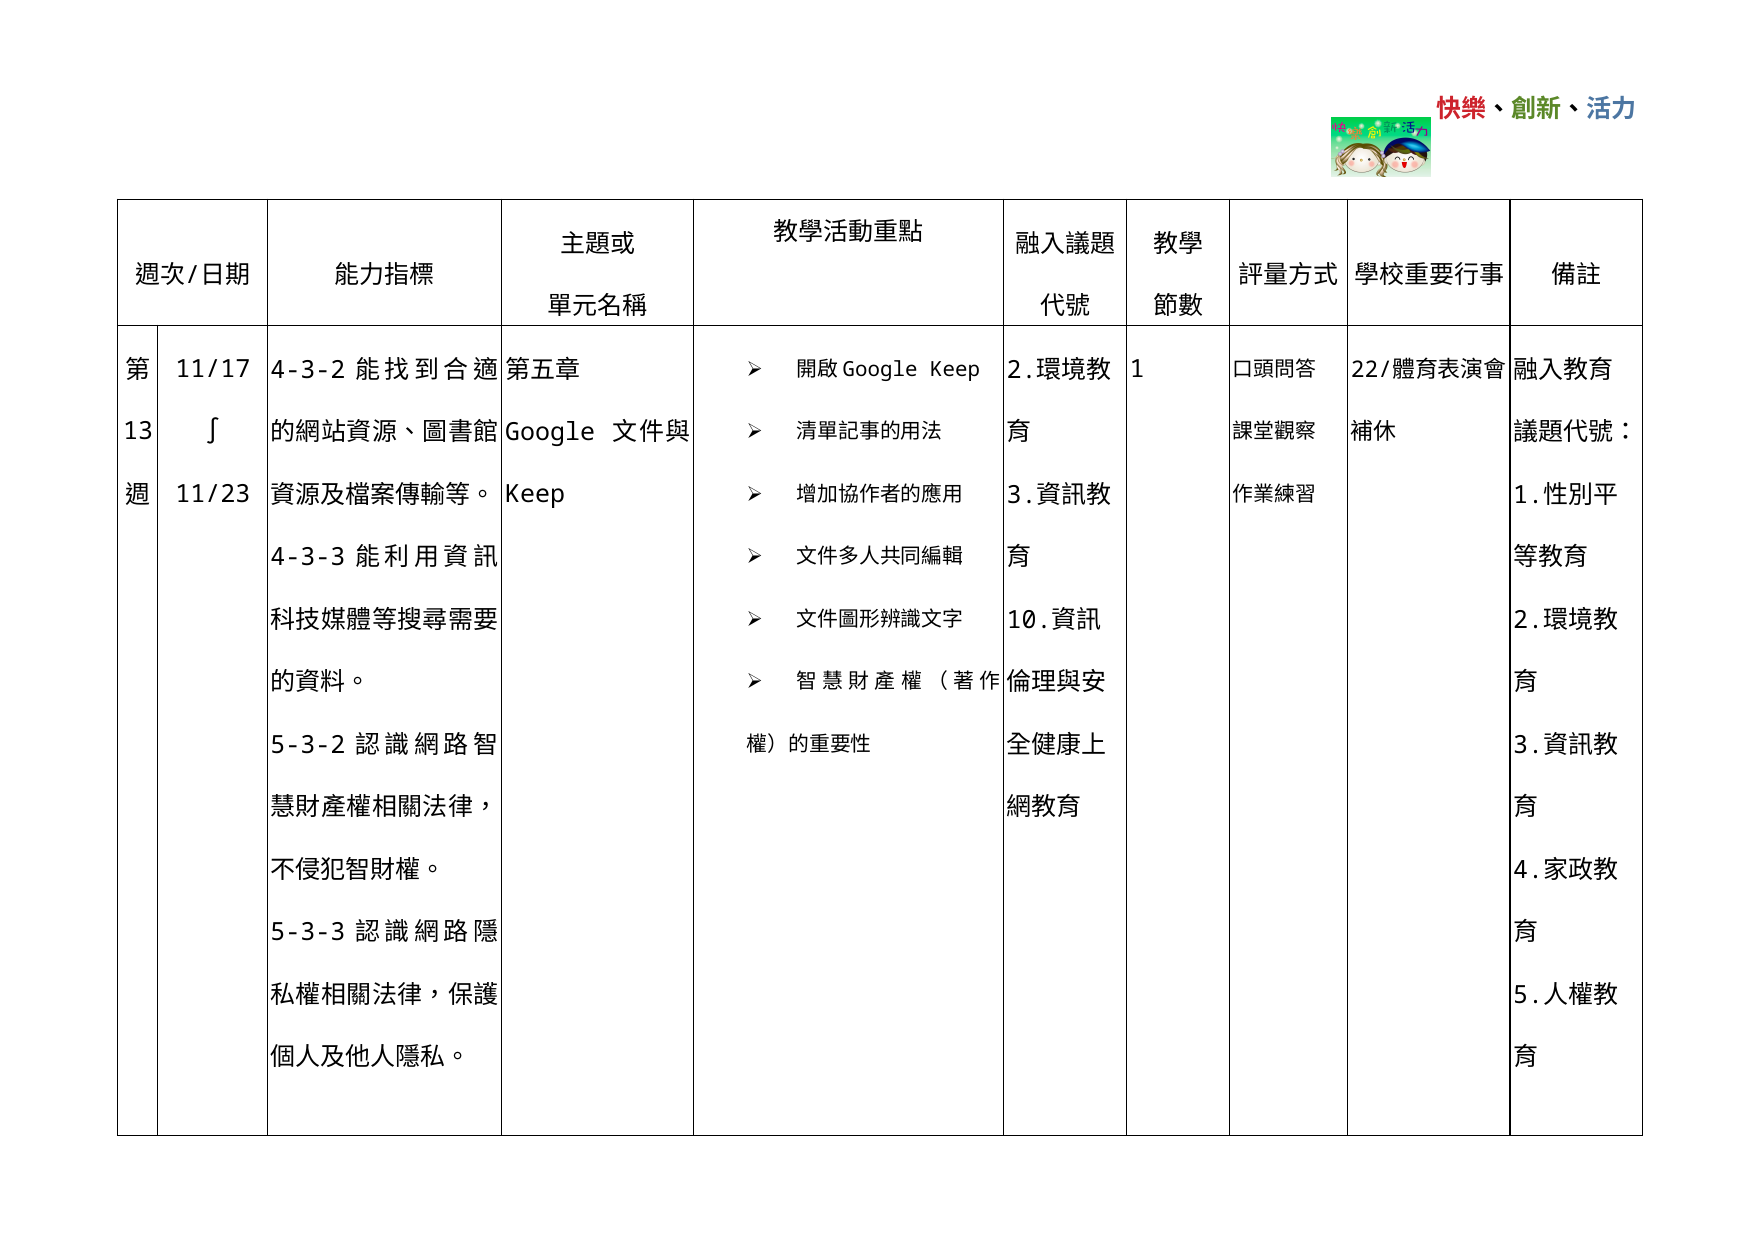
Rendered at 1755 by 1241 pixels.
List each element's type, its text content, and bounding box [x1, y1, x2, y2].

table_header 學校重要行事 [1348, 200, 1509, 324]
table_cell 22/體育表演會補休 [1348, 326, 1509, 1135]
table_cell 1 [1127, 326, 1229, 1135]
table_header 融入議題 代號 [1004, 200, 1126, 324]
table_header 教學活動重點 [694, 200, 1003, 324]
table_cell 口頭問答 課堂觀察 作業練習 [1230, 326, 1347, 1135]
table_cell 2.環境教育 3.資訊教育 10.資訊倫理與安全健康上網教育 [1004, 326, 1126, 1135]
table_header 備註 [1511, 200, 1642, 324]
table_cell 融入教育 議題代號： 1.性別平等教育 2.環境教育 3.資訊教育 4.家政教育 5.人權教育 [1511, 326, 1642, 1135]
table_header 主題或 單元名稱 [502, 200, 693, 324]
table_header 能力指標 [268, 200, 501, 324]
table_cell 開啟Google Keep 清單記事的用法 增加協作者的應用 文件多人共同編輯 文件圖形辨識文字 智慧財產權（著作權）的重要性 [694, 326, 1003, 1135]
table_header 評量方式 [1230, 200, 1347, 324]
table_cell 第五章 Google 文件與Keep [502, 326, 693, 1135]
table_header 週次/日期 [118, 200, 267, 324]
table_header 教學 節數 [1127, 200, 1229, 324]
table_cell 11/17 ∫ 11/23 [158, 326, 267, 1135]
table_cell 4-3-2能找到合適的網站資源、圖書館資源及檔案傳輸等。 4-3-3能利用資訊科技媒體等搜尋需要的資料。 5-3-2認識網路智慧財產權相關法律，不侵犯智財權。 5-3-3認識網路隱私權相關法律，保護個人及他人隱私。 [268, 326, 501, 1135]
table_cell 第 13 週 [118, 326, 157, 1135]
